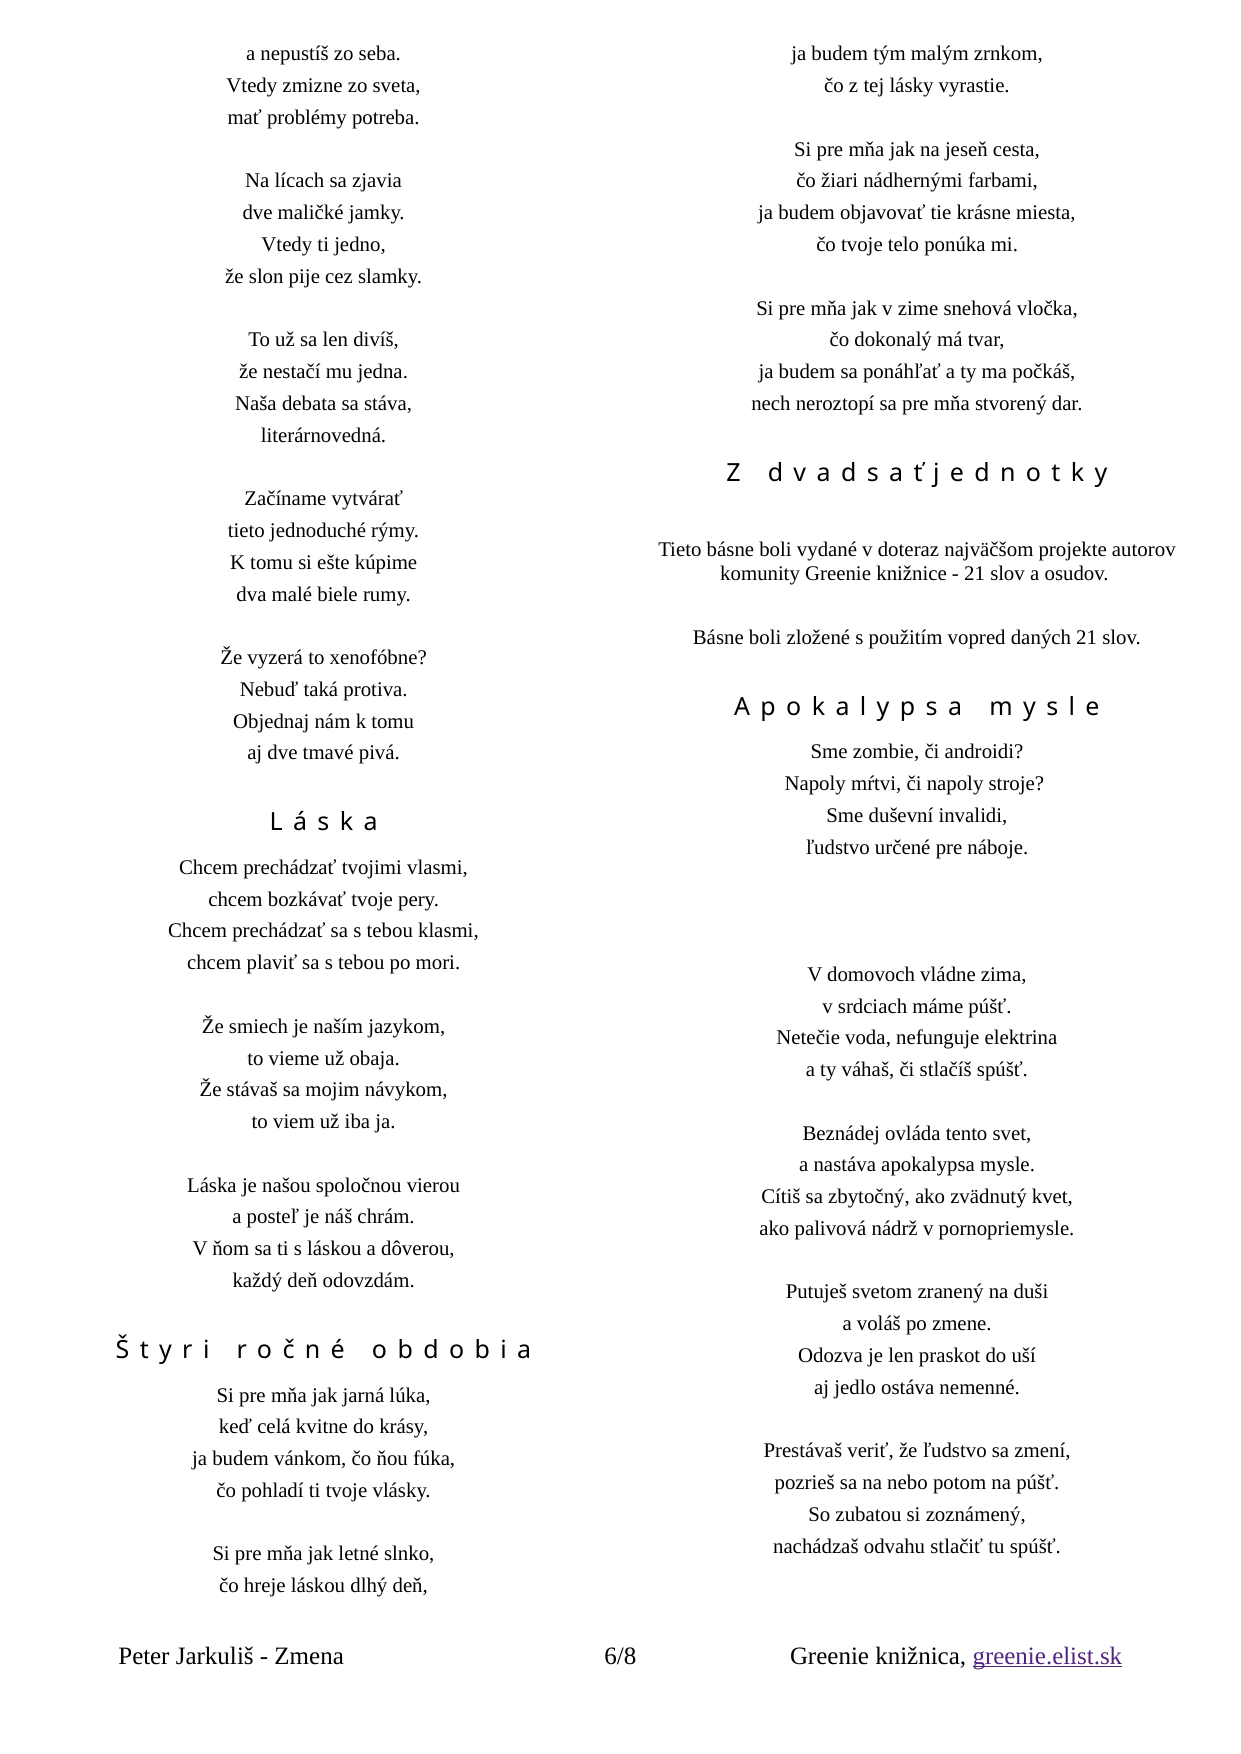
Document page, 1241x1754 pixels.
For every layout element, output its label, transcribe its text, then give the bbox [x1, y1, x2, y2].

subtitle Štyri ročné obdobia [41, 1331, 605, 1366]
text Na lícach sa zjavia [41, 168, 605, 192]
text že slon pije cez slamky. [41, 264, 605, 288]
text aj dve tmavé pivá. [41, 740, 605, 764]
text ja budem tým malým zrnkom, [635, 41, 1199, 65]
text K tomu si ešte kúpime [41, 550, 605, 574]
text So zubatou si zoznámený, [635, 1502, 1199, 1526]
text a ty váhaš, či stlačíš spúšť. [635, 1057, 1199, 1081]
text Si pre mňa jak na jeseň cesta, [635, 137, 1199, 161]
text nachádzaš odvahu stlačiť tu spúšť. [635, 1534, 1199, 1558]
text V domovoch vládne zima, [635, 962, 1199, 986]
text to viem už iba ja. [41, 1109, 605, 1133]
text Sme duševní invalidi, [635, 803, 1199, 827]
text dva malé biele rumy. [41, 581, 605, 606]
text čo z tej lásky vyrastie. [635, 73, 1199, 97]
text mať problémy potreba. [41, 105, 605, 129]
subtitle Láska [41, 804, 605, 838]
text Chcem prechádzať tvojimi vlasmi, [41, 855, 605, 879]
text nech neroztopí sa pre mňa stvorený dar. [635, 391, 1199, 415]
text čo žiari nádhernými farbami, [635, 168, 1199, 192]
text ako palivová nádrž v pornopriemysle. [635, 1216, 1199, 1240]
text Beznádej ovláda tento svet, [635, 1121, 1199, 1145]
subtitle Apokalypsa mysle [635, 688, 1199, 722]
text Sme zombie, či androidi? [635, 739, 1199, 763]
text to vieme už obaja. [41, 1046, 605, 1069]
text literárnovedná. [41, 423, 605, 447]
text ja budem objavovať tie krásne miesta, [635, 200, 1199, 224]
text Si pre mňa jak jarná lúka, [41, 1382, 605, 1407]
text čo pohladí ti tvoje vlásky. [41, 1478, 605, 1502]
text ja budem sa ponáhľať a ty ma počkáš, [635, 359, 1199, 383]
text a nastáva apokalypsa mysle. [635, 1152, 1199, 1176]
text dve maličké jamky. [41, 200, 605, 224]
text Cítiš sa zbytočný, ako zvädnutý kvet, [635, 1184, 1199, 1208]
text Nebuď taká protiva. [41, 677, 605, 701]
text Tieto básne boli vydané v doteraz najväčšom projekte autorov komunity Greenie knižnice - 21 slov a osudov. [635, 537, 1199, 585]
text Netečie voda, nefunguje elektrina [635, 1025, 1199, 1049]
text keď celá kvitne do krásy, [41, 1414, 605, 1438]
text Že smiech je naším jazykom, [41, 1014, 605, 1038]
text každý deň odovzdám. [41, 1268, 605, 1292]
text že nestačí mu jedna. [41, 359, 605, 383]
text v srdciach máme púšť. [635, 993, 1199, 1018]
text Prestávaš veriť, že ľudstvo sa zmení, [635, 1438, 1199, 1462]
text Že stávaš sa mojim návykom, [41, 1077, 605, 1101]
text a posteľ je náš chrám. [41, 1204, 605, 1228]
text čo tvoje telo ponúka mi. [635, 232, 1199, 256]
text V ňom sa ti s láskou a dôverou, [41, 1236, 605, 1260]
text Odozva je len praskot do uší [635, 1343, 1199, 1367]
text Že vyzerá to xenofóbne? [41, 645, 605, 669]
text čo dokonalý má tvar, [635, 327, 1199, 351]
text a nepustíš zo seba. [41, 41, 605, 65]
text Napoly mŕtvi, či napoly stroje? [635, 771, 1199, 795]
text chcem bozkávať tvoje pery. [41, 887, 605, 911]
text To už sa len divíš, [41, 327, 605, 351]
text čo hreje láskou dlhý deň, [41, 1573, 605, 1597]
text Začíname vytvárať [41, 486, 605, 510]
text Chcem prechádzať sa s tebou klasmi, [41, 918, 605, 942]
text Naša debata sa stáva, [41, 391, 605, 415]
text Objednaj nám k tomu [41, 708, 605, 733]
text a voláš po zmene. [635, 1311, 1199, 1335]
text tieto jednoduché rýmy. [41, 518, 605, 542]
text ja budem vánkom, čo ňou fúka, [41, 1446, 605, 1470]
text Básne boli zložené s použitím vopred daných 21 slov. [635, 625, 1199, 649]
text Vtedy zmizne zo sveta, [41, 73, 605, 97]
text aj jedlo ostáva nemenné. [635, 1375, 1199, 1399]
text pozrieš sa na nebo potom na púšť. [635, 1470, 1199, 1494]
text Láska je našou spoločnou vierou [41, 1173, 605, 1197]
subtitle Z dvadsaťjednotky [635, 454, 1199, 488]
text Putuješ svetom zranený na duši [635, 1279, 1199, 1303]
text chcem plaviť sa s tebou po mori. [41, 950, 605, 974]
text Si pre mňa jak letné slnko, [41, 1541, 605, 1565]
text ľudstvo určené pre náboje. [635, 835, 1199, 859]
text Vtedy ti jedno, [41, 232, 605, 256]
text Si pre mňa jak v zime snehová vločka, [635, 296, 1199, 319]
